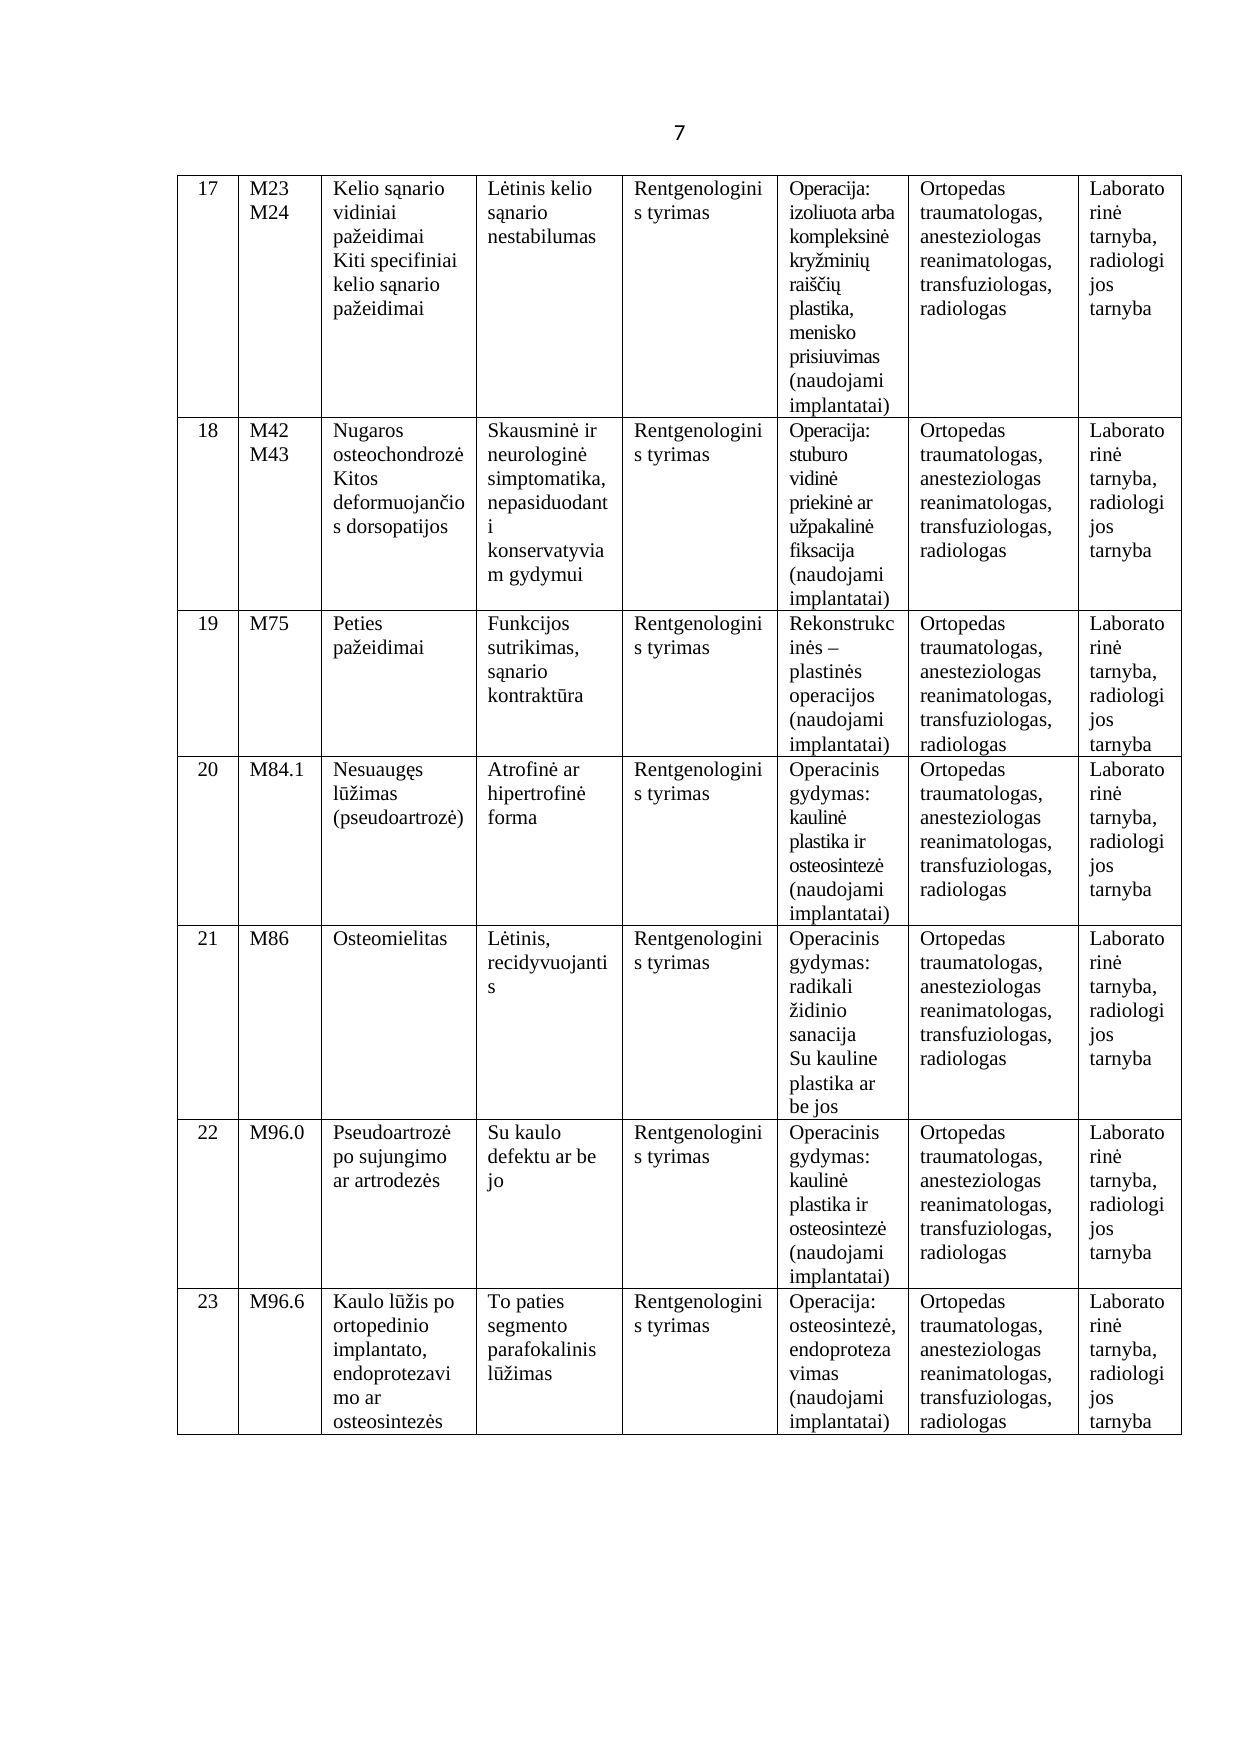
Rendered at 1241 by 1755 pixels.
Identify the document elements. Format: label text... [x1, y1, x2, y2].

table_cell M86 [239, 926, 321, 1118]
table_cell M75 [239, 611, 321, 756]
table_cell 18 [178, 418, 238, 610]
table_cell Peties pažeidimai [322, 611, 476, 756]
table_cell 23 [178, 1289, 238, 1433]
table_cell Laboratorinė tarnyba, radiologijos tarnyba [1079, 176, 1181, 417]
table_cell Kelio sąnario vidiniai pažeidimai Kiti specifiniai kelio sąnario pažeidimai [322, 176, 476, 417]
table_cell Nugaros osteochondrozė Kitos deformuojančios dorsopatijos [322, 418, 476, 610]
table_cell Rentgenologinis tyrimas [623, 926, 777, 1118]
table_cell Laboratorinė tarnyba, radiologijos tarnyba [1079, 926, 1181, 1118]
table_cell Rentgenologinis tyrimas [623, 611, 777, 756]
table_cell Operacija: izoliuota arba kompleksinė kryžminių raiščių plastika, menisko prisiuvimas (naudojami implantatai) [778, 176, 908, 417]
table_cell Rentgenologinis tyrimas [623, 1120, 777, 1288]
table_cell Ortopedas traumatologas, anesteziologas reanimatologas, transfuziologas, radiologas [909, 1120, 1078, 1288]
table_cell Kaulo lūžis po ortopedinio implantato, endoprotezavimo ar osteosintezės [322, 1289, 476, 1433]
table_cell 17 [178, 176, 238, 417]
table_cell Ortopedas traumatologas, anesteziologas reanimatologas, transfuziologas, radiologas [909, 176, 1078, 417]
table_cell Lėtinis, recidyvuojantis [477, 926, 622, 1118]
table_cell Ortopedas traumatologas, anesteziologas reanimatologas, transfuziologas, radiologas [909, 1289, 1078, 1433]
table_cell To paties segmento parafokalinis lūžimas [477, 1289, 622, 1433]
table_cell Laboratorinė tarnyba, radiologijos tarnyba [1079, 1120, 1181, 1288]
table_cell Rentgenologinis tyrimas [623, 176, 777, 417]
table_cell Atrofinė ar hipertrofinė forma [477, 757, 622, 925]
table_cell Ortopedas traumatologas, anesteziologas reanimatologas, transfuziologas, radiologas [909, 611, 1078, 756]
table_cell Lėtinis kelio sąnario nestabilumas [477, 176, 622, 417]
table_cell Operacinis gydymas: radikali židinio sanacija Su kauline plastika ar be jos [778, 926, 908, 1118]
table_cell Laboratorinė tarnyba, radiologijos tarnyba [1079, 1289, 1181, 1433]
table_cell Laboratorinė tarnyba, radiologijos tarnyba [1079, 757, 1181, 925]
table_cell Nesuaugęs lūžimas (pseudoartrozė) [322, 757, 476, 925]
table_cell Rekonstrukcinės – plastinės operacijos (naudojami implantatai) [778, 611, 908, 756]
table_cell Ortopedas traumatologas, anesteziologas reanimatologas, transfuziologas, radiologas [909, 757, 1078, 925]
table_cell Rentgenologinis tyrimas [623, 418, 777, 610]
table_cell Operacinis gydymas: kaulinė plastika ir osteosintezė (naudojami implantatai) [778, 757, 908, 925]
table_cell Funkcijos sutrikimas, sąnario kontraktūra [477, 611, 622, 756]
table_cell Ortopedas traumatologas, anesteziologas reanimatologas, transfuziologas, radiologas [909, 418, 1078, 610]
table_cell M96.0 [239, 1120, 321, 1288]
table_cell M84.1 [239, 757, 321, 925]
table_cell 22 [178, 1120, 238, 1288]
table_cell Laboratorinė tarnyba, radiologijos tarnyba [1079, 611, 1181, 756]
table_cell M23 M24 [239, 176, 321, 417]
table_cell 21 [178, 926, 238, 1118]
table_cell Laboratorinė tarnyba, radiologijos tarnyba [1079, 418, 1181, 610]
table_cell M96.6 [239, 1289, 321, 1433]
table_cell 20 [178, 757, 238, 925]
table_cell Su kaulo defektu ar be jo [477, 1120, 622, 1288]
table_cell Operacinis gydymas: kaulinė plastika ir osteosintezė (naudojami implantatai) [778, 1120, 908, 1288]
table_cell M42 M43 [239, 418, 321, 610]
table_cell Operacija: osteosintezė, endoprotezavimas (naudojami implantatai) [778, 1289, 908, 1433]
table_cell 19 [178, 611, 238, 756]
table_cell Rentgenologinis tyrimas [623, 1289, 777, 1433]
table_cell Skausminė ir neurologinė simptomatika, nepasiduodanti konservatyviam gydymui [477, 418, 622, 610]
table_cell Ortopedas traumatologas, anesteziologas reanimatologas, transfuziologas, radiologas [909, 926, 1078, 1118]
table_cell Rentgenologinis tyrimas [623, 757, 777, 925]
table_cell Pseudoartrozė po sujungimo ar artrodezės [322, 1120, 476, 1288]
table_cell Osteomielitas [322, 926, 476, 1118]
table_cell Operacija: stuburo vidinė priekinė ar užpakalinė fiksacija (naudojami implantatai) [778, 418, 908, 610]
